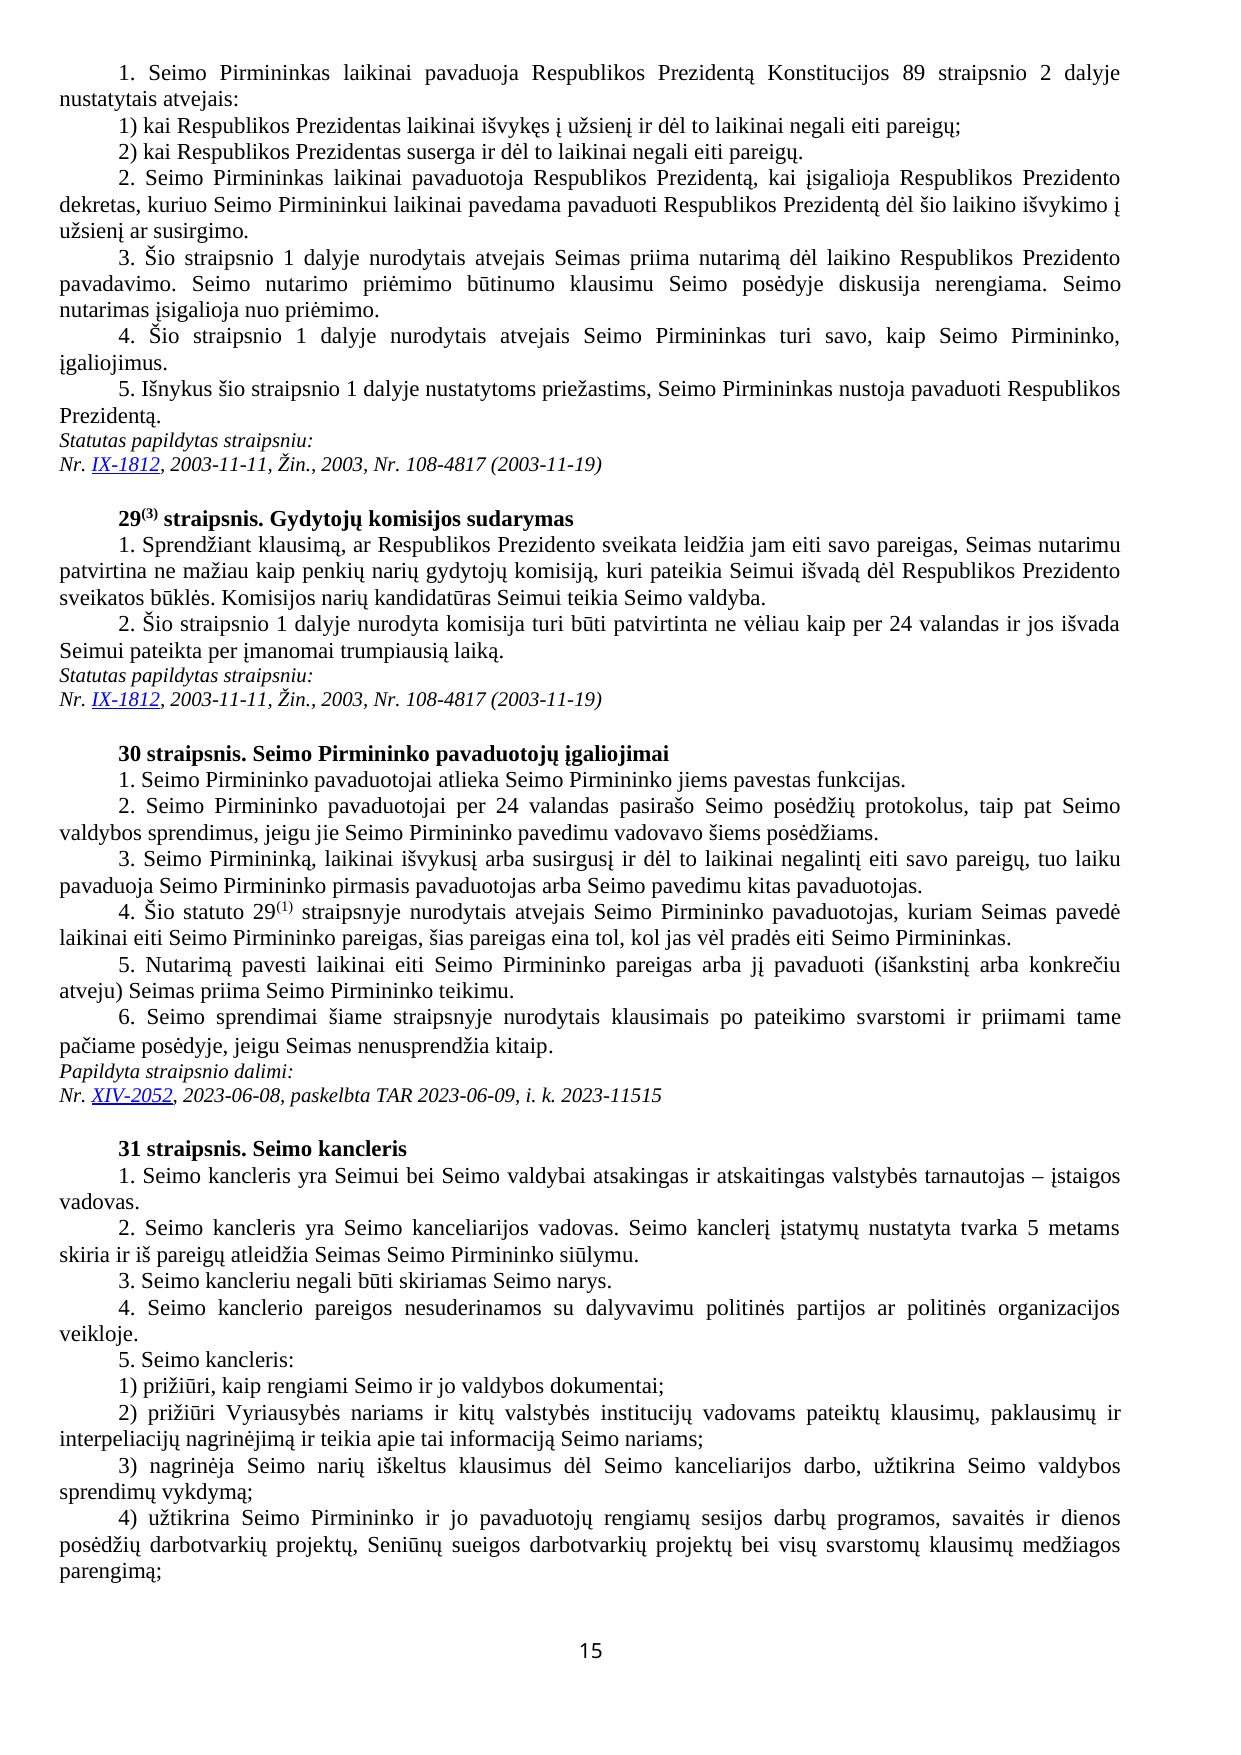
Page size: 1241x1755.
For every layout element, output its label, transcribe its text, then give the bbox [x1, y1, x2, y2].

text 2. Šio straipsnio 1 dalyje nurodyta komisija turi būti patvirtinta ne vėliau kaip per 24 valandas ir jos išvada Seimui pateikta per įmanomai trumpiausią laiką. [59, 610, 1122, 663]
text 2) prižiūri Vyriausybės nariams ir kitų valstybės institucijų vadovams pateiktų klausimų, paklausimų ir interpeliacijų nagrinėjimą ir teikia apie tai informaciją Seimo nariams; [59, 1399, 1122, 1452]
text Statutas papildytas straipsniu: [59, 663, 1122, 687]
text 2. Seimo Pirmininkas laikinai pavaduotoja Respublikos Prezidentą, kai įsigalioja Respublikos Prezidento dekretas, kuriuo Seimo Pirmininkui laikinai pavedama pavaduoti Respublikos Prezidentą dėl šio laikino išvykimo į užsienį ar susirgimo. [59, 164, 1122, 243]
text 4. Šio statuto 29(1) straipsnyje nurodytais atvejais Seimo Pirmininko pavaduotojas, kuriam Seimas pavedė laikinai eiti Seimo Pirmininko pareigas, šias pareigas eina tol, kol jas vėl pradės eiti Seimo Pirmininkas. [59, 898, 1122, 951]
text Nr. IX-1812, 2003-11-11, Žin., 2003, Nr. 108-4817 (2003-11-19) [59, 687, 1122, 711]
text 3. Seimo Pirmininką, laikinai išvykusį arba susirgusį ir dėl to laikinai negalintį eiti savo pareigų, tuo laiku pavaduoja Seimo Pirmininko pirmasis pavaduotojas arba Seimo pavedimu kitas pavaduotojas. [59, 845, 1122, 898]
text 3. Seimo kancleriu negali būti skiriamas Seimo narys. [59, 1267, 1122, 1293]
text Statutas papildytas straipsniu: [59, 428, 1122, 452]
text 1) kai Respublikos Prezidentas laikinai išvykęs į užsienį ir dėl to laikinai negali eiti pareigų; [59, 112, 1122, 138]
text 4. Seimo kanclerio pareigos nesuderinamos su dalyvavimu politinės partijos ar politinės organizacijos veikloje. [59, 1293, 1122, 1346]
text 2) kai Respublikos Prezidentas suserga ir dėl to laikinai negali eiti pareigų. [59, 138, 1122, 164]
text 3. Šio straipsnio 1 dalyje nurodytais atvejais Seimas priima nutarimą dėl laikino Respublikos Prezidento pavadavimo. Seimo nutarimo priėmimo būtinumo klausimu Seimo posėdyje diskusija nerengiama. Seimo nutarimas įsigalioja nuo priėmimo. [59, 243, 1122, 323]
text 29(3) straipsnis. Gydytojų komisijos sudarymas [59, 505, 1122, 531]
text 1) prižiūri, kaip rengiami Seimo ir jo valdybos dokumentai; [59, 1373, 1122, 1399]
text 4) užtikrina Seimo Pirmininko ir jo pavaduotojų rengiamų sesijos darbų programos, savaitės ir dienos posėdžių darbotvarkių projektų, Seniūnų sueigos darbotvarkių projektų bei visų svarstomų klausimų medžiagos parengimą; [59, 1504, 1122, 1583]
text 5. Nutarimą pavesti laikinai eiti Seimo Pirmininko pareigas arba jį pavaduoti (išankstinį arba konkrečiu atveju) Seimas priima Seimo Pirmininko teikimu. [59, 951, 1122, 1003]
text 31 straipsnis. Seimo kancleris [59, 1135, 1122, 1162]
text Papildyta straipsnio dalimi: [59, 1058, 1122, 1083]
text 1. Sprendžiant klausimą, ar Respublikos Prezidento sveikata leidžia jam eiti savo pareigas, Seimas nutarimu patvirtina ne mažiau kaip penkių narių gydytojų komisiją, kuri pateikia Seimui išvadą dėl Respublikos Prezidento sveikatos būklės. Komisijos narių kandidatūras Seimui teikia Seimo valdyba. [59, 531, 1122, 610]
text Nr. IX-1812, 2003-11-11, Žin., 2003, Nr. 108-4817 (2003-11-19) [59, 452, 1122, 476]
text 5. Išnykus šio straipsnio 1 dalyje nustatytoms priežastims, Seimo Pirmininkas nustoja pavaduoti Respublikos Prezidentą. [59, 375, 1122, 428]
text 1. Seimo Pirmininko pavaduotojai atlieka Seimo Pirmininko jiems pavestas funkcijas. [59, 766, 1122, 793]
text Nr. XIV-2052, 2023-06-08, paskelbta TAR 2023-06-09, i. k. 2023-11515 [59, 1083, 1122, 1107]
text 2. Seimo kancleris yra Seimo kanceliarijos vadovas. Seimo kanclerį įstatymų nustatyta tvarka 5 metams skiria ir iš pareigų atleidžia Seimas Seimo Pirmininko siūlymu. [59, 1214, 1122, 1267]
text 30 straipsnis. Seimo Pirmininko pavaduotojų įgaliojimai [59, 740, 1122, 766]
text 5. Seimo kancleris: [59, 1346, 1122, 1373]
text 6. Seimo sprendimai šiame straipsnyje nurodytais klausimais po pateikimo svarstomi ir priimami tame pačiame posėdyje, jeigu Seimas nenusprendžia kitaip. [59, 1003, 1122, 1058]
text 4. Šio straipsnio 1 dalyje nurodytais atvejais Seimo Pirmininkas turi savo, kaip Seimo Pirmininko, įgaliojimus. [59, 323, 1122, 375]
text 2. Seimo Pirmininko pavaduotojai per 24 valandas pasirašo Seimo posėdžių protokolus, taip pat Seimo valdybos sprendimus, jeigu jie Seimo Pirmininko pavedimu vadovavo šiems posėdžiams. [59, 793, 1122, 845]
text 3) nagrinėja Seimo narių iškeltus klausimus dėl Seimo kanceliarijos darbo, užtikrina Seimo valdybos sprendimų vykdymą; [59, 1452, 1122, 1504]
text 1. Seimo kancleris yra Seimui bei Seimo valdybai atsakingas ir atskaitingas valstybės tarnautojas – įstaigos vadovas. [59, 1162, 1122, 1214]
text 1. Seimo Pirmininkas laikinai pavaduoja Respublikos Prezidentą Konstitucijos 89 straipsnio 2 dalyje nustatytais atvejais: [59, 59, 1122, 112]
